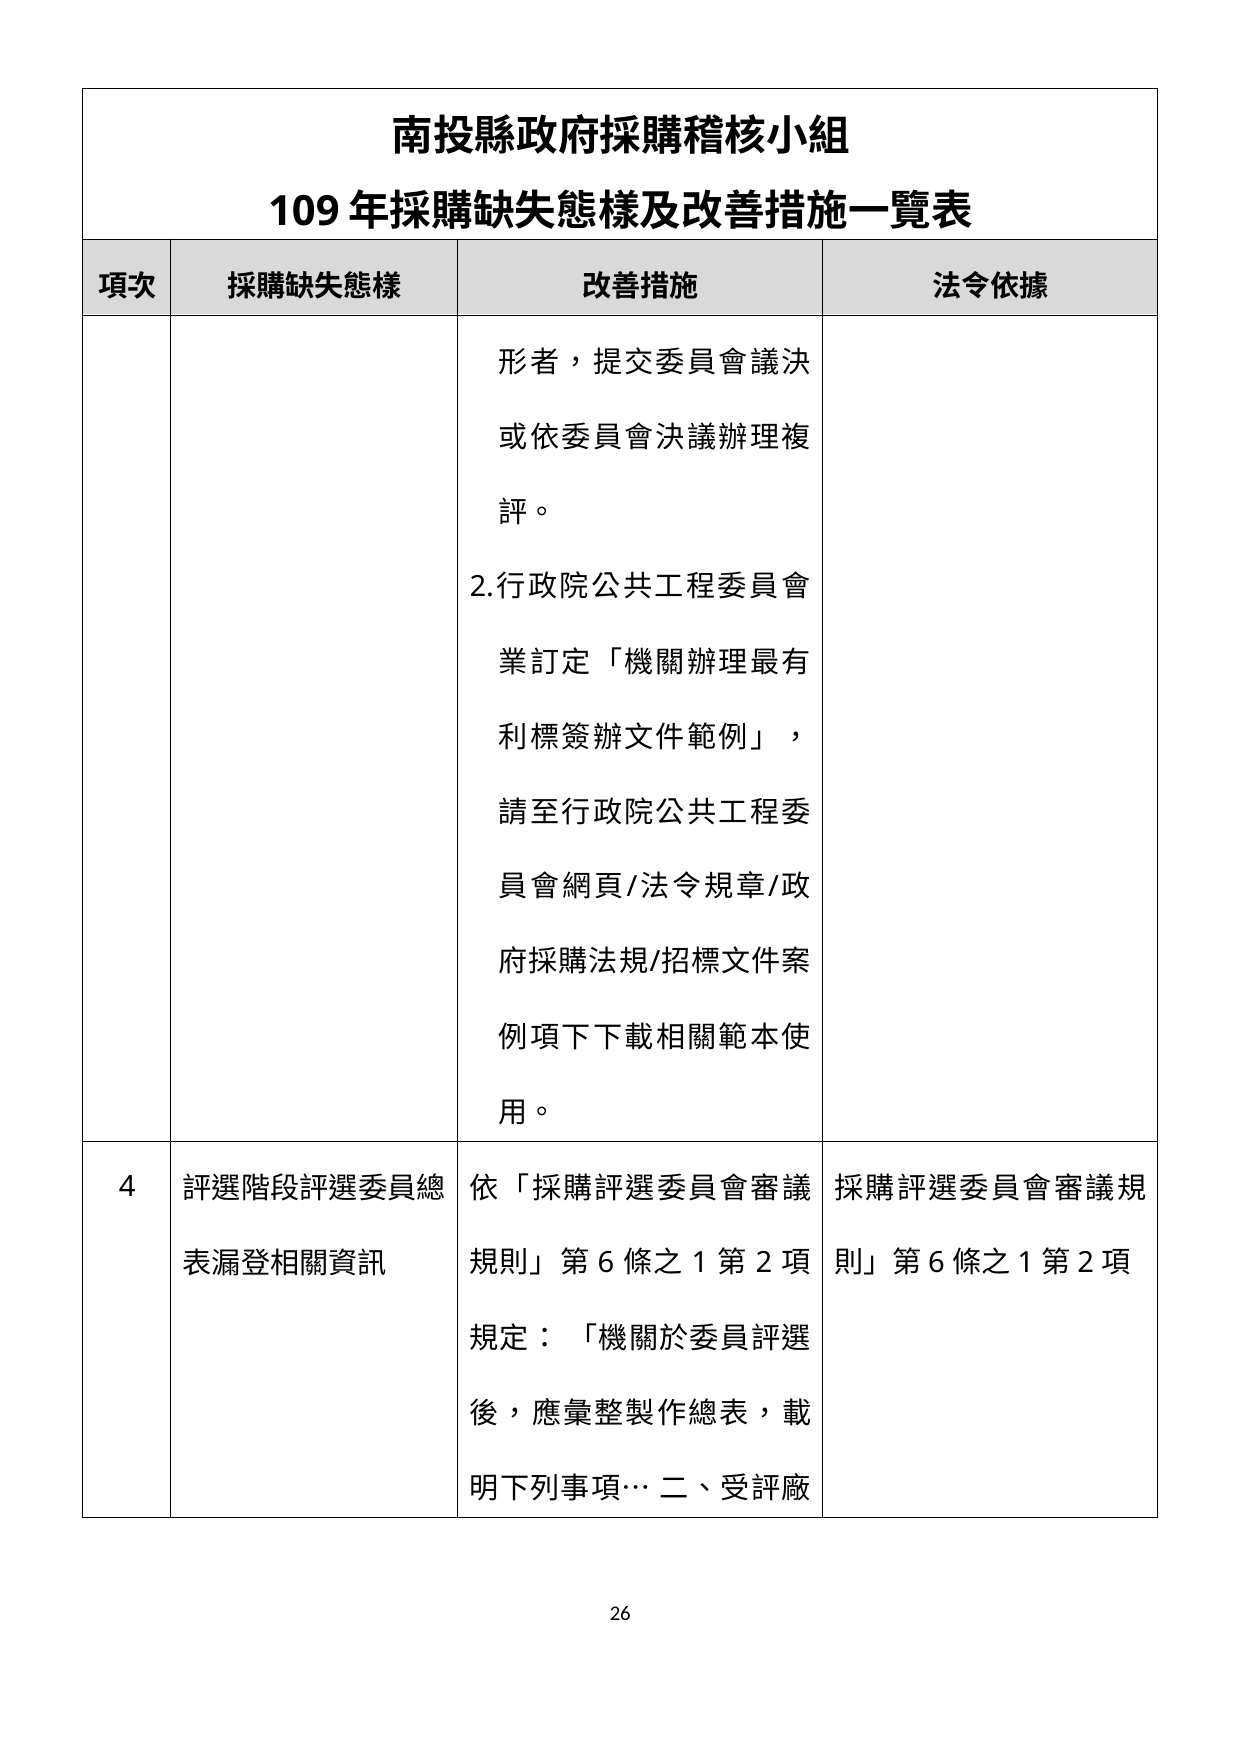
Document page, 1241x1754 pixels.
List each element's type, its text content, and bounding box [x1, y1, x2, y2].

table_cell 法令依據 [823, 240, 1157, 314]
table_cell 4 [83, 1142, 170, 1517]
table_cell [171, 316, 457, 1141]
table_cell 形者，提交委員會議決或依委員會決議辦理複評。 2.行政院公共工程委員會業訂定「機關辦理最有利標簽辦文件範例」，請至行政院公共工程委員會網頁/法令規章/政府採購法規/招標文件案例項下下載相關範本使用。 [458, 316, 822, 1141]
table_cell 評選階段評選委員總表漏登相關資訊 [171, 1142, 457, 1517]
table_cell 項次 [83, 240, 170, 314]
table_cell [83, 316, 170, 1141]
table_cell 依「採購評選委員會審議規則」第 6 條之 1 第 2 項規定： 「機關於委員評選後，應彙整製作總表，載明下列事項… 二、受評廠 [458, 1142, 822, 1517]
table_cell 採購缺失態樣 [171, 240, 457, 314]
table_cell [823, 316, 1157, 1141]
table_cell 改善措施 [458, 240, 822, 314]
table_cell 採購評選委員會審議規則」第 6 條之 1 第 2 項 [823, 1142, 1157, 1517]
table_header 南投縣政府採購稽核小組 109年採購缺失態樣及改善措施一覽表 [83, 89, 1157, 238]
